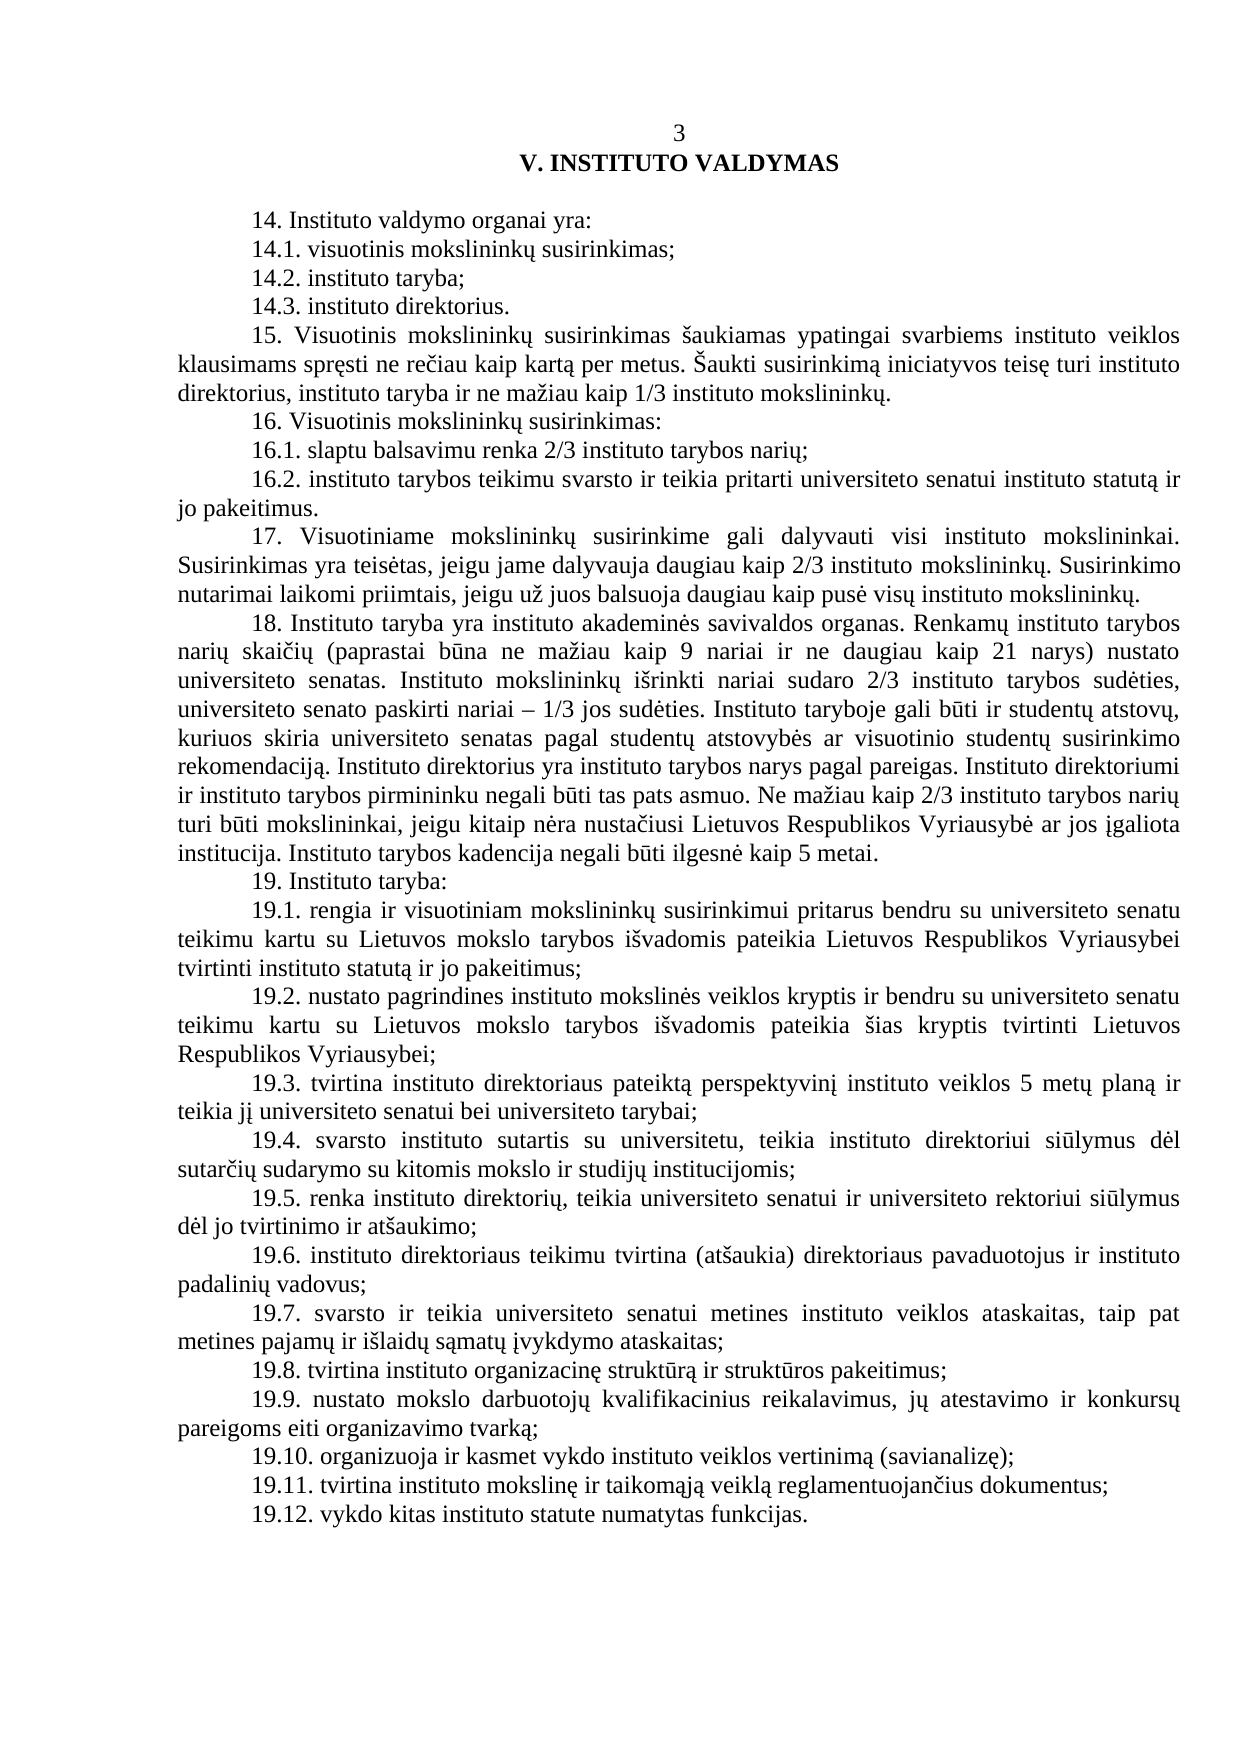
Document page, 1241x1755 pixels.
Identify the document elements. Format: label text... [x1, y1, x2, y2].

text 19.12. vykdo kitas instituto statute numatytas funkcijas. [177, 1499, 1181, 1528]
text 19.8. tvirtina instituto organizacinę struktūrą ir struktūros pakeitimus; [177, 1355, 1181, 1384]
text 15. Visuotinis mokslininkų susirinkimas šaukiamas ypatingai svarbiems instituto veiklos klausimams spręsti ne rečiau kaip kartą per metus. Šaukti susirinkimą iniciatyvos teisę turi instituto direktorius, instituto taryba ir ne mažiau kaip 1/3 instituto mokslininkų. [177, 320, 1181, 406]
text 19.3. tvirtina instituto direktoriaus pateiktą perspektyvinį instituto veiklos 5 metų planą ir teikia jį universiteto senatui bei universiteto tarybai; [177, 1068, 1181, 1125]
text 19.4. svarsto instituto sutartis su universitetu, teikia instituto direktoriui siūlymus dėl sutarčių sudarymo su kitomis mokslo ir studijų institucijomis; [177, 1125, 1181, 1183]
subtitle V. Instituto valdymas [177, 148, 1181, 176]
text 17. Visuotiniame mokslininkų susirinkime gali dalyvauti visi instituto mokslininkai. Susirinkimas yra teisėtas, jeigu jame dalyvauja daugiau kaip 2/3 instituto mokslininkų. Susirinkimo nutarimai laikomi priimtais, jeigu už juos balsuoja daugiau kaip pusė visų instituto mokslininkų. [177, 521, 1181, 608]
text 19. Instituto taryba: [177, 866, 1181, 895]
text 14. Instituto valdymo organai yra: [177, 205, 1181, 234]
text 14.3. instituto direktorius. [177, 291, 1181, 320]
text 16.2. instituto tarybos teikimu svarsto ir teikia pritarti universiteto senatui instituto statutą ir jo pakeitimus. [177, 464, 1181, 521]
text 14.1. visuotinis mokslininkų susirinkimas; [177, 234, 1181, 263]
text 19.5. renka instituto direktorių, teikia universiteto senatui ir universiteto rektoriui siūlymus dėl jo tvirtinimo ir atšaukimo; [177, 1183, 1181, 1240]
text 18. Instituto taryba yra instituto akademinės savivaldos organas. Renkamų instituto tarybos narių skaičių (paprastai būna ne mažiau kaip 9 nariai ir ne daugiau kaip 21 narys) nustato universiteto senatas. Instituto mokslininkų išrinkti nariai sudaro 2/3 instituto tarybos sudėties, universiteto senato paskirti nariai – 1/3 jos sudėties. Instituto taryboje gali būti ir studentų atstovų, kuriuos skiria universiteto senatas pagal studentų atstovybės ar visuotinio studentų susirinkimo rekomendaciją. Instituto direktorius yra instituto tarybos narys pagal pareigas. Instituto direktoriumi ir instituto tarybos pirmininku negali būti tas pats asmuo. Ne mažiau kaip 2/3 instituto tarybos narių turi būti mokslininkai, jeigu kitaip nėra nustačiusi Lietuvos Respublikos Vyriausybė ar jos įgaliota institucija. Instituto tarybos kadencija negali būti ilgesnė kaip 5 metai. [177, 608, 1181, 866]
text 19.1. rengia ir visuotiniam mokslininkų susirinkimui pritarus bendru su universiteto senatu teikimu kartu su Lietuvos mokslo tarybos išvadomis pateikia Lietuvos Respublikos Vyriausybei tvirtinti instituto statutą ir jo pakeitimus; [177, 895, 1181, 981]
text 14.2. instituto taryba; [177, 263, 1181, 291]
text 16. Visuotinis mokslininkų susirinkimas: [177, 406, 1181, 435]
text 19.7. svarsto ir teikia universiteto senatui metines instituto veiklos ataskaitas, taip pat metines pajamų ir išlaidų sąmatų įvykdymo ataskaitas; [177, 1298, 1181, 1355]
text 19.11. tvirtina instituto mokslinę ir taikomąją veiklą reglamentuojančius dokumentus; [177, 1470, 1181, 1499]
text 19.9. nustato mokslo darbuotojų kvalifikacinius reikalavimus, jų atestavimo ir konkursų pareigoms eiti organizavimo tvarką; [177, 1384, 1181, 1441]
text 16.1. slaptu balsavimu renka 2/3 instituto tarybos narių; [177, 435, 1181, 464]
text 19.2. nustato pagrindines instituto mokslinės veiklos kryptis ir bendru su universiteto senatu teikimu kartu su Lietuvos mokslo tarybos išvadomis pateikia šias kryptis tvirtinti Lietuvos Respublikos Vyriausybei; [177, 981, 1181, 1068]
text 19.10. organizuoja ir kasmet vykdo instituto veiklos vertinimą (savianalizę); [177, 1441, 1181, 1470]
text 19.6. instituto direktoriaus teikimu tvirtina (atšaukia) direktoriaus pavaduotojus ir instituto padalinių vadovus; [177, 1240, 1181, 1298]
